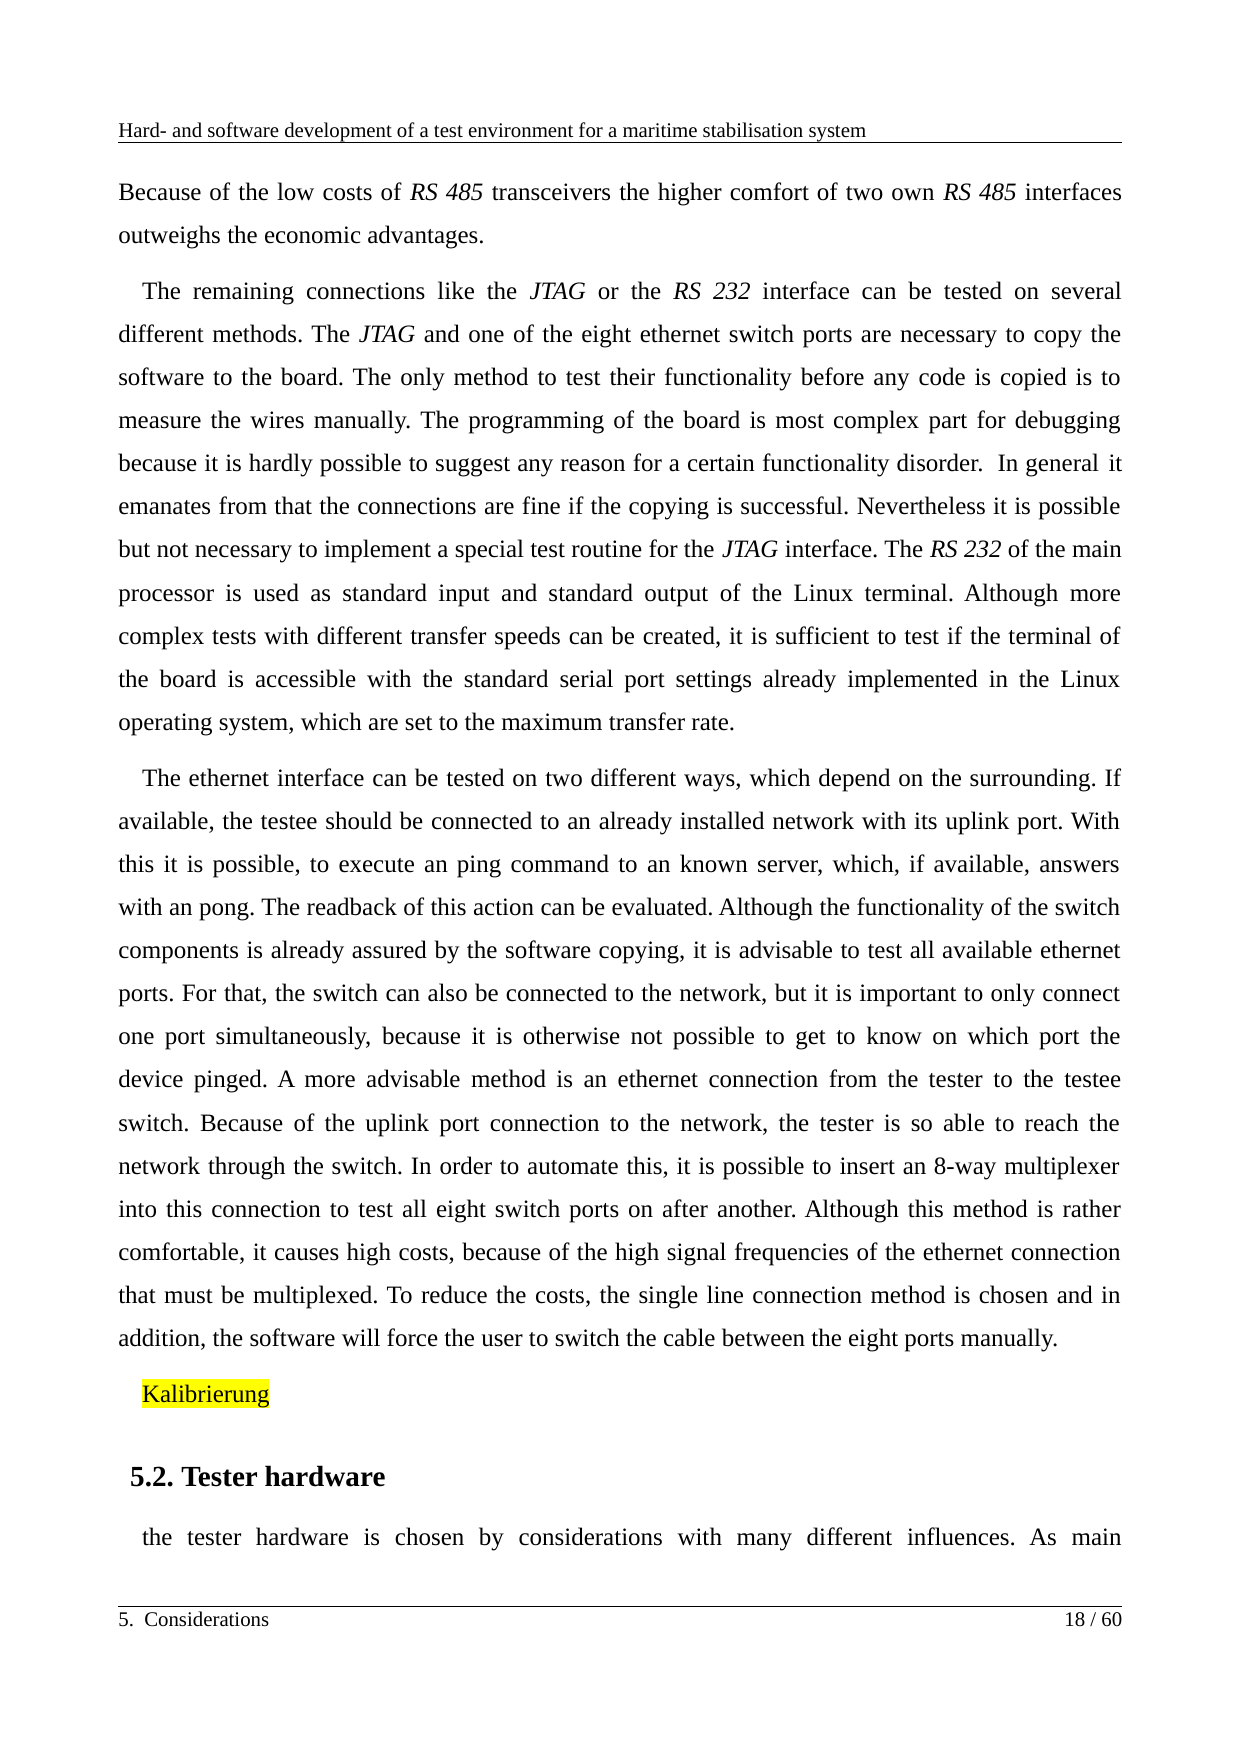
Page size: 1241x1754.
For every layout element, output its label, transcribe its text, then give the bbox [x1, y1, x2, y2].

text The ethernet interface can be tested on two different ways, which depend on the surrounding. If available, the testee should be connected to an already installed network with its uplink port. With this it is possible, to execute an ping command to an known server, which, if available, answers with an pong. The readback of this action can be evaluated. Although the functionality of the switch components is already assured by the software copying, it is advisable to test all available ethernet ports. For that, the switch can also be connected to the network, but it is important to only connect one port simultaneously, because it is otherwise not possible to get to know on which port the device pinged. A more advisable method is an ethernet connection from the tester to the testee switch. Because of the uplink port connection to the network, the tester is so able to reach the network through the switch. In order to automate this, it is possible to insert an 8-way multiplexer into this connection to test all eight switch ports on after another. Although this method is rather comfortable, it causes high costs, because of the high signal frequencies of the ethernet connection that must be multiplexed. To reduce the costs, the single line connection method is chosen and in addition, the software will force the user to switch the cable between the eight ports manually. [118, 763, 1122, 1352]
text Because of the low costs of RS 485 transceivers the higher comfort of two own RS 485 interfaces outweighs the economic advantages. [118, 177, 1122, 249]
text Kalibrierung [118, 1379, 1122, 1408]
text The remaining connections like the JTAG or the RS 232 interface can be tested on several different methods. The JTAG and one of the eight ethernet switch ports are necessary to copy the software to the board. The only method to test their functionality before any code is copied is to measure the wires manually. The programming of the board is most complex part for debugging because it is hardly possible to suggest any reason for a certain functionality disorder. In general it emanates from that the connections are fine if the copying is successful. Nevertheless it is possible but not necessary to implement a special test routine for the JTAG interface. The RS 232 of the main processor is used as standard input and standard output of the Linux terminal. Although more complex tests with different transfer speeds can be created, it is sufficient to test if the terminal of the board is accessible with the standard serial port settings already implemented in the Linux operating system, which are set to the maximum transfer rate. [118, 276, 1122, 736]
subtitle Tester hardware [118, 1459, 1122, 1493]
text the tester hardware is chosen by considerations with many different influences. As main [118, 1522, 1122, 1551]
